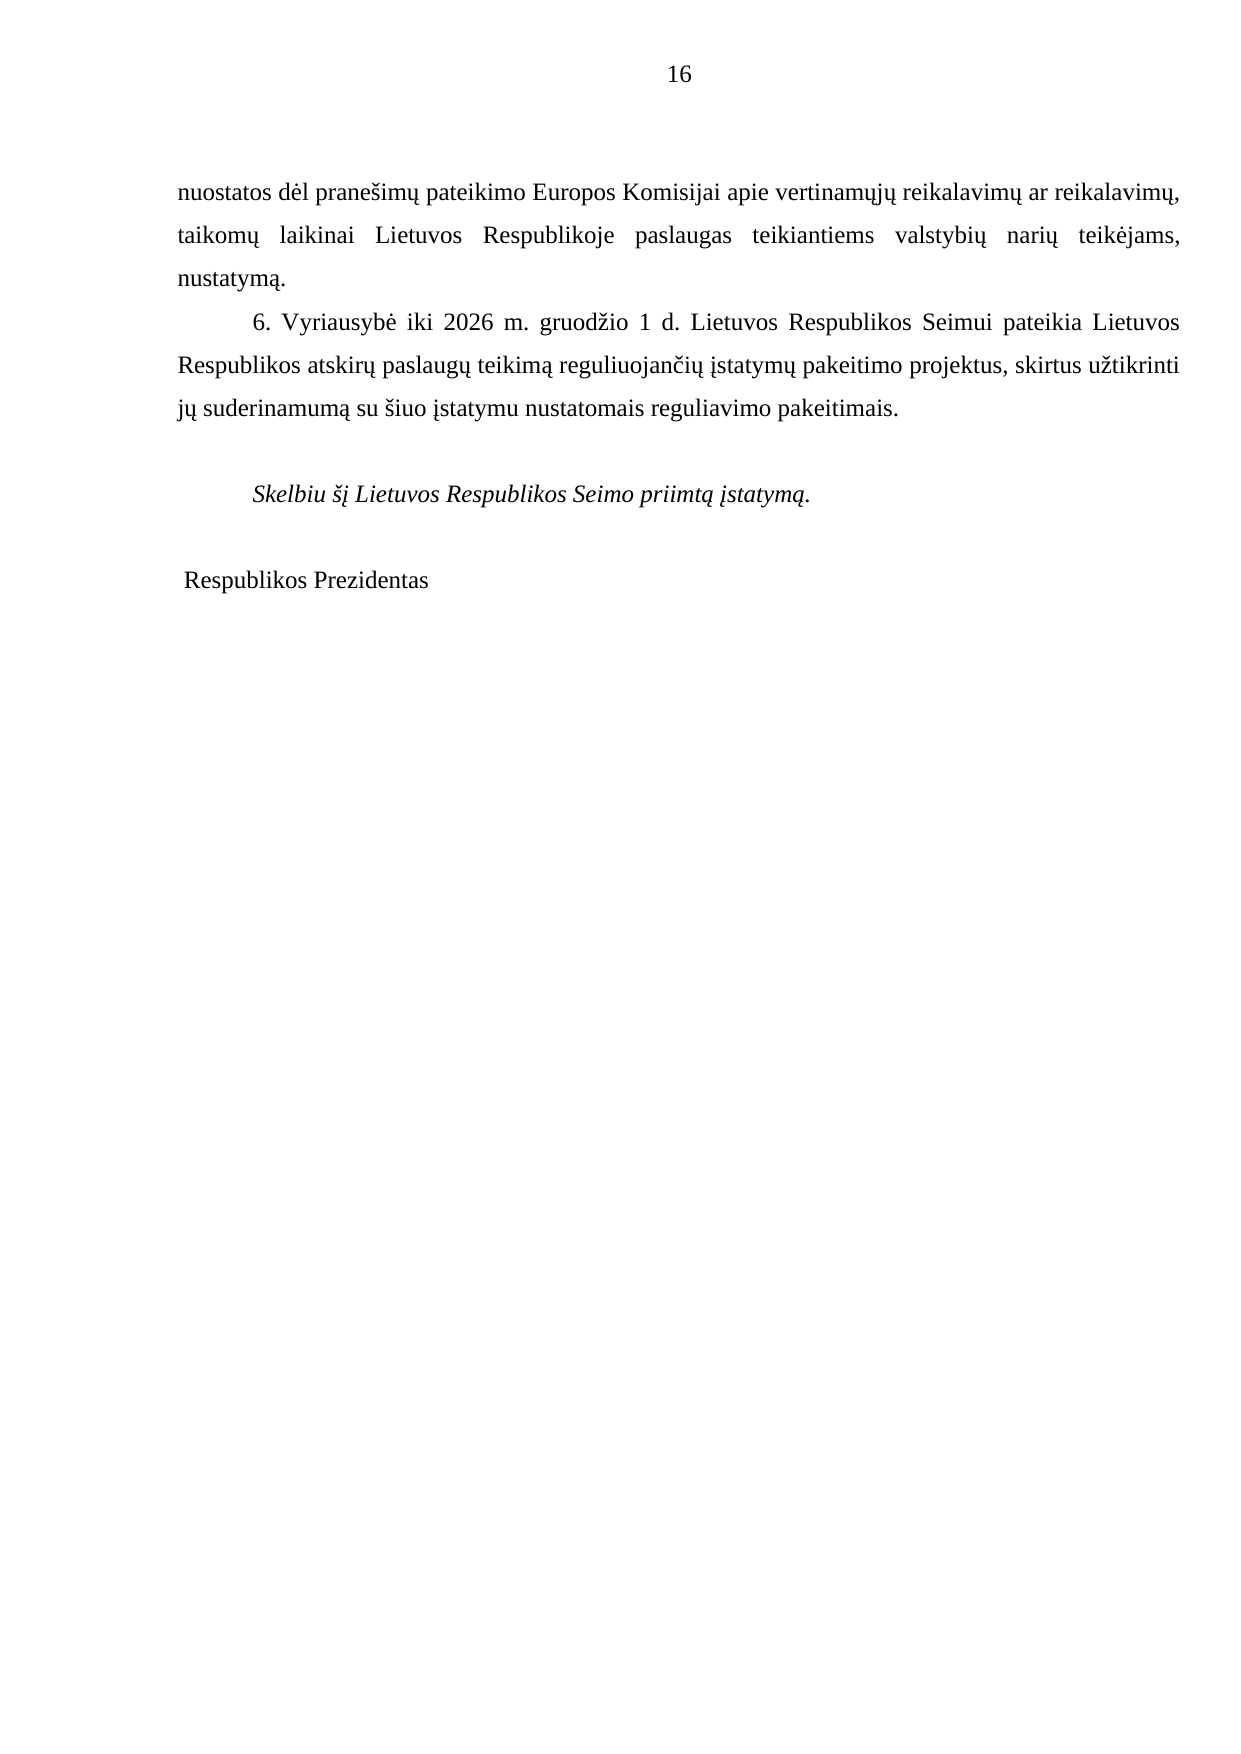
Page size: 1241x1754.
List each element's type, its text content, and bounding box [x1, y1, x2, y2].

text nuostatos dėl pranešimų pateikimo Europos Komisijai apie vertinamųjų reikalavimų ar reikalavimų, taikomų laikinai Lietuvos Respublikoje paslaugas teikiantiems valstybių narių teikėjams, nustatymą. [177, 177, 1181, 292]
text 6. Vyriausybė iki 2026 m. gruodžio 1 d. Lietuvos Respublikos Seimui pateikia Lietuvos Respublikos atskirų paslaugų teikimą reguliuojančių įstatymų pakeitimo projektus, skirtus užtikrinti jų suderinamumą su šiuo įstatymu nustatomais reguliavimo pakeitimais. [177, 307, 1181, 422]
text Skelbiu šį Lietuvos Respublikos Seimo priimtą įstatymą. [177, 479, 1181, 508]
text Respublikos Prezidentas [177, 565, 1181, 594]
